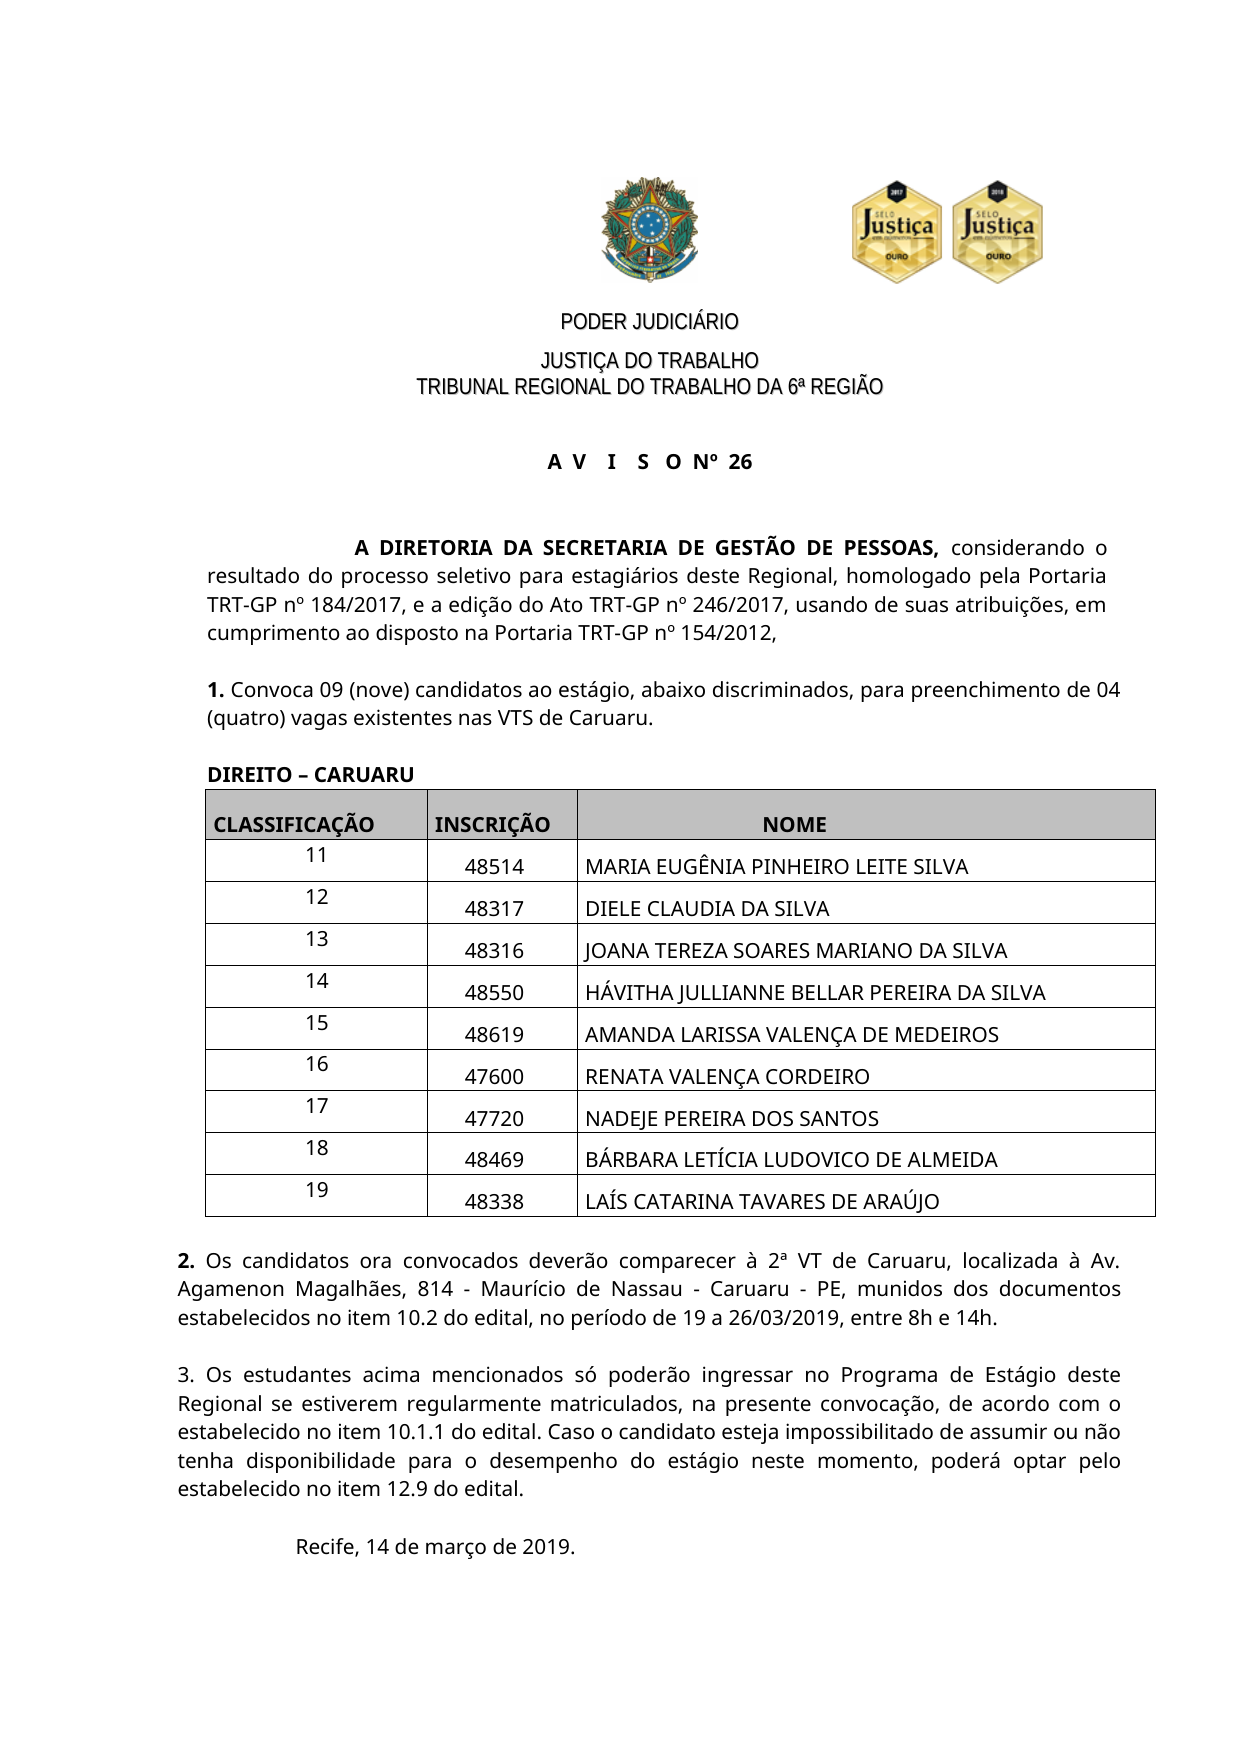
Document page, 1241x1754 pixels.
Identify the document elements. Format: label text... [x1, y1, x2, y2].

table_header NOME [578, 790, 1155, 839]
table_cell 15 [206, 1008, 427, 1048]
text A V I S O Nº 26 [177, 447, 1122, 476]
table_cell RENATA VALENÇA CORDEIRO [578, 1050, 1155, 1090]
table_cell NADEJE PEREIRA DOS SANTOS [578, 1091, 1155, 1132]
table_cell HÁVITHA JULLIANNE BELLAR PEREIRA DA SILVA [578, 966, 1155, 1007]
table_cell 48316 [428, 924, 577, 965]
table_cell 48338 [428, 1175, 577, 1216]
table_cell 48550 [428, 966, 577, 1007]
table_cell 48469 [428, 1133, 577, 1174]
table_cell 12 [206, 882, 427, 923]
table_cell AMANDA LARISSA VALENÇA DE MEDEIROS [578, 1008, 1155, 1048]
table_cell 48619 [428, 1008, 577, 1048]
table_cell 48317 [428, 882, 577, 923]
text PODER JUDICIÁRIO [177, 308, 1122, 334]
text 3. Os estudantes acima mencionados só poderão ingressar no Programa de Estágio deste Regional se estiverem regularmente matriculados, na presente convocação, de acordo com o estabelecido no item 10.1.1 do edital. Caso o candidato esteja impossibilitado de assumir ou não tenha disponibilidade para o desempenho do estágio neste momento, poderá optar pelo estabelecido no item 12.9 do edital. [177, 1361, 1122, 1503]
table_cell LAÍS CATARINA TAVARES DE ARAÚJO [578, 1175, 1155, 1216]
table_cell BÁRBARA LETÍCIA LUDOVICO DE ALMEIDA [578, 1133, 1155, 1174]
table_cell 16 [206, 1050, 427, 1090]
table_cell 19 [206, 1175, 427, 1216]
table_cell DIELE CLAUDIA DA SILVA [578, 882, 1155, 923]
table_cell 13 [206, 924, 427, 965]
table_cell MARIA EUGÊNIA PINHEIRO LEITE SILVA [578, 840, 1155, 881]
table_header CLASSIFICAÇÃO [206, 790, 427, 839]
text TRIBUNAL REGIONAL DO TRABALHO DA 6ª REGIÃO [177, 373, 1122, 399]
text 2. Os candidatos ora convocados deverão comparecer à 2ª VT de Caruaru, localizada à Av. Agamenon Magalhães, 814 - Maurício de Nassau - Caruaru - PE, munidos dos documentos estabelecidos no item 10.2 do edital, no período de 19 a 26/03/2019, entre 8h e 14h. [177, 1246, 1122, 1331]
table_header INSCRIÇÃO [428, 790, 577, 839]
text JUSTIÇA DO TRABALHO [177, 347, 1122, 373]
table_cell JOANA TEREZA SOARES MARIANO DA SILVA [578, 924, 1155, 965]
text DIREITO – CARUARU [177, 760, 1122, 789]
table_cell 18 [206, 1133, 427, 1174]
text A DIRETORIA DA SECRETARIA DE GESTÃO DE PESSOAS, considerando o resultado do processo seletivo para estagiários deste Regional, homologado pela Portaria TRT-GP nº 184/2017, e a edição do Ato TRT-GP nº 246/2017, usando de suas atribuições, em cumprimento ao disposto na Portaria TRT-GP nº 154/2012, [207, 533, 1108, 647]
table_cell 14 [206, 966, 427, 1007]
table_cell 48514 [428, 840, 577, 881]
text 1. Convoca 09 (nove) candidatos ao estágio, abaixo discriminados, para preenchimento de 04 (quatro) vagas existentes nas VTS de Caruaru. [207, 675, 1122, 732]
table_cell 47600 [428, 1050, 577, 1090]
text Recife, 14 de março de 2019. [177, 1532, 1122, 1560]
picture [601, 177, 698, 283]
table_cell 11 [206, 840, 427, 881]
table_cell 17 [206, 1091, 427, 1132]
table_cell 47720 [428, 1091, 577, 1132]
